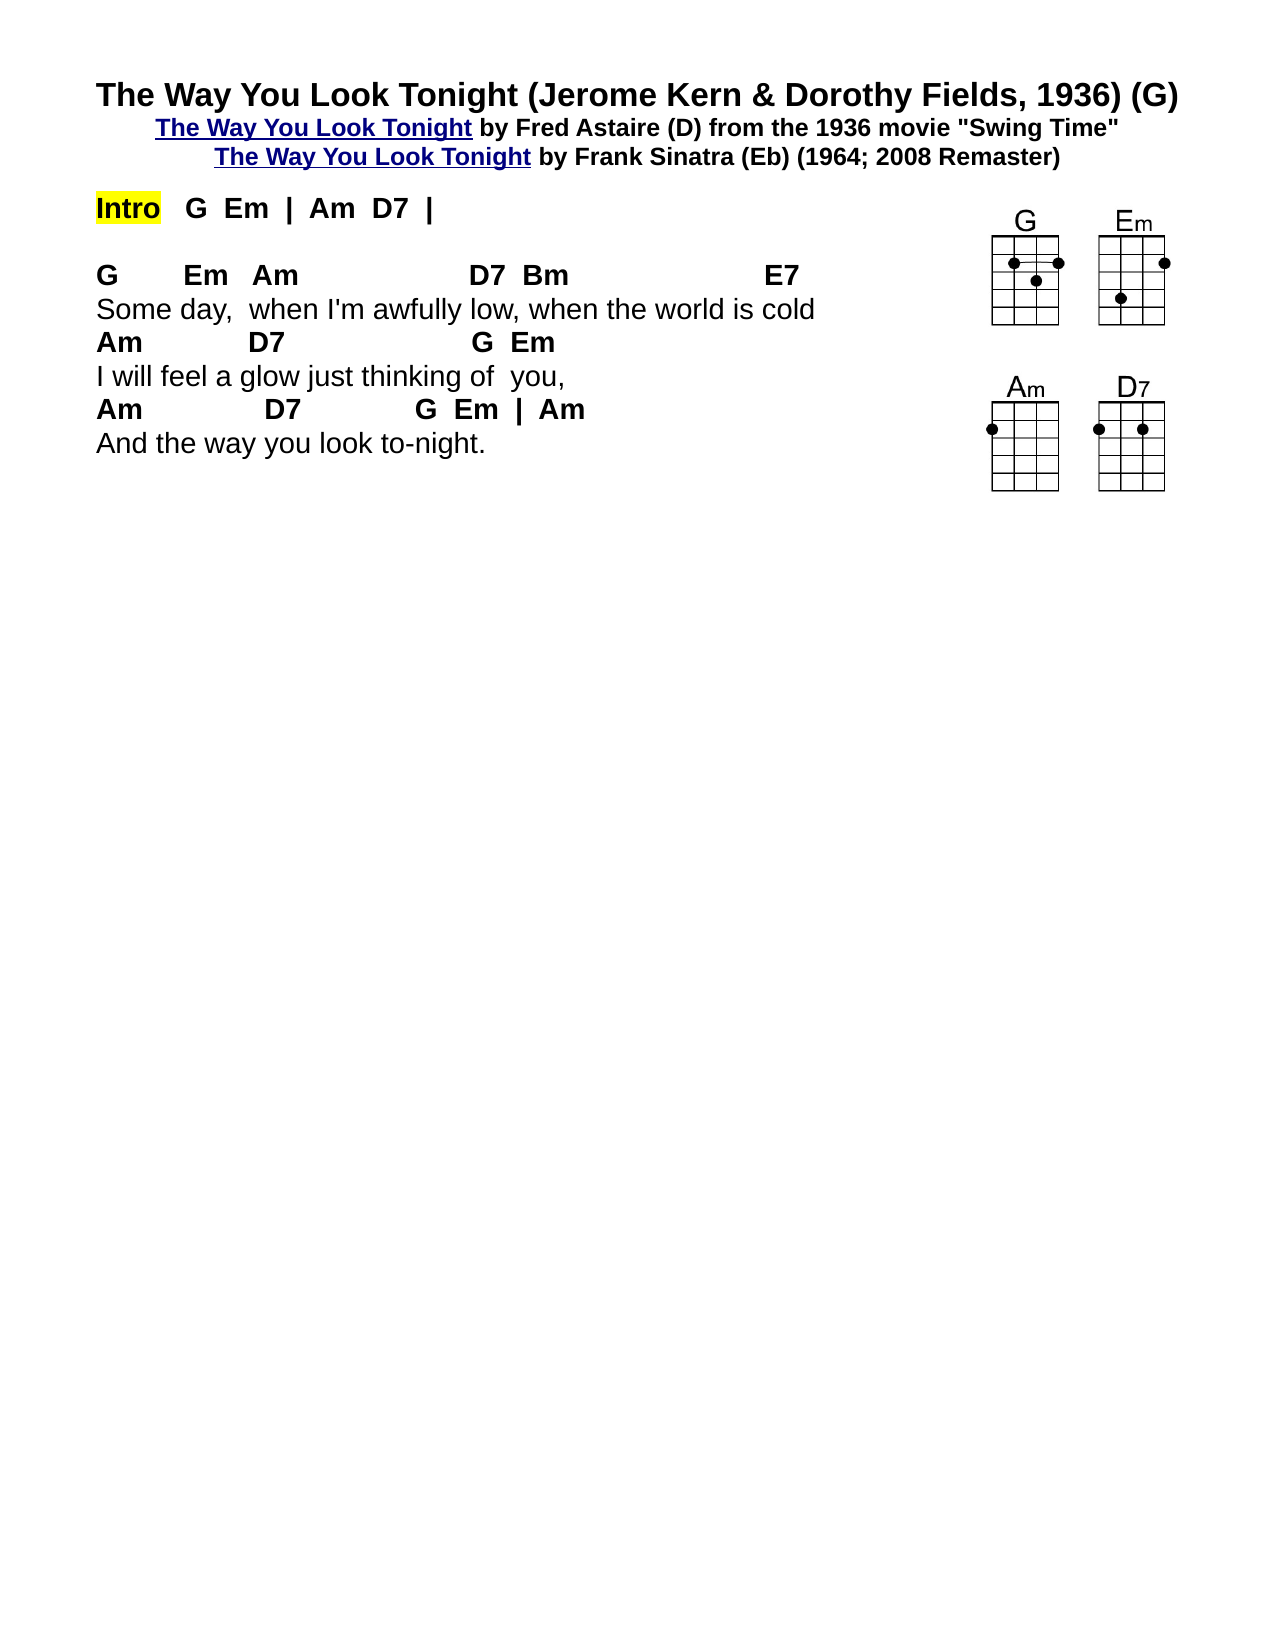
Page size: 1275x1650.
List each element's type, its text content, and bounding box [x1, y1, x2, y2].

table_cell [972, 352, 1078, 518]
picture [975, 357, 1076, 508]
picture [975, 191, 1076, 342]
table_header Intro G Em | Am D7 | G Em Am D7 Bm E7 Some day, when I'm awfully low, when the world is cold Am D7 G Em I will feel a glow just thinking of you, Am D7 G Em | Am And the way you look to-night. [90, 185, 972, 518]
text The Way You Look Tonight by Fred Astaire (D) from the 1936 movie "Swing Time" [90, 113, 1185, 142]
table_cell [1078, 352, 1185, 518]
table_header [1078, 185, 1185, 352]
text The Way You Look Tonight by Frank Sinatra (Eb) (1964; 2008 Remaster) [90, 142, 1185, 171]
table_header [972, 185, 1078, 352]
picture [1081, 191, 1182, 342]
text The Way You Look Tonight (Jerome Kern & Dorothy Fields, 1936) (G) [90, 75, 1185, 113]
picture [1081, 357, 1182, 508]
